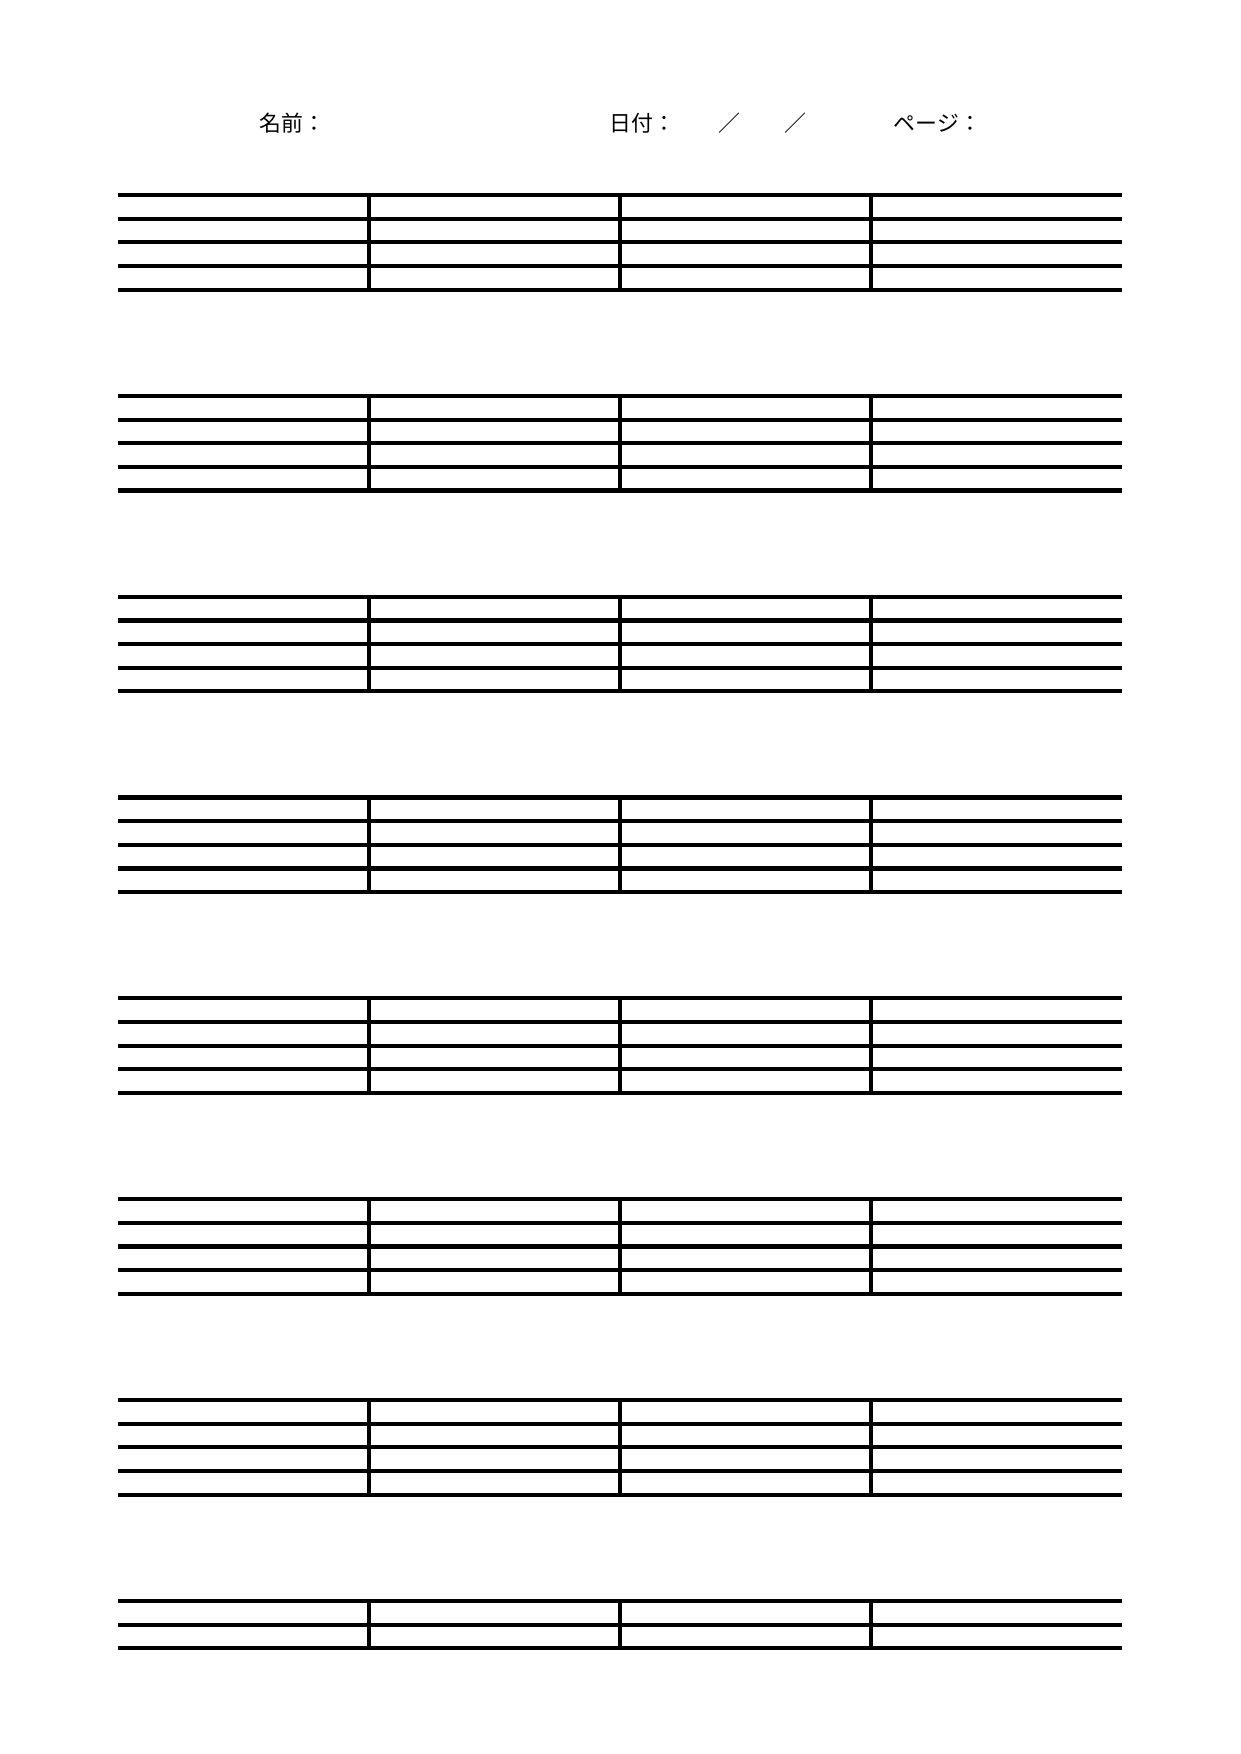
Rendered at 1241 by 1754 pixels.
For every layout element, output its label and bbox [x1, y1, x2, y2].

table_cell [118, 268, 367, 287]
table_cell [118, 1024, 367, 1043]
table_cell [622, 445, 869, 465]
table_cell [371, 469, 618, 488]
table_header [118, 1201, 367, 1221]
table_cell [622, 1024, 869, 1043]
table_cell [873, 823, 1122, 843]
table_cell [622, 1071, 869, 1091]
table_header [873, 1402, 1122, 1422]
table_cell [118, 244, 367, 264]
table_cell [371, 847, 618, 866]
table_cell [118, 1426, 367, 1445]
table_cell [118, 847, 367, 866]
table_header [371, 1402, 618, 1422]
table_cell [873, 268, 1122, 287]
table_header [873, 197, 1122, 217]
table_cell [873, 871, 1122, 890]
table_cell [873, 422, 1122, 441]
table_header [873, 599, 1122, 618]
table_cell [371, 1024, 618, 1043]
table_cell [118, 1272, 367, 1292]
table_cell [873, 1627, 1122, 1646]
table_cell [873, 646, 1122, 666]
table_cell [118, 1473, 367, 1492]
table_cell [622, 469, 869, 488]
table_header [118, 1402, 367, 1422]
table_header [873, 1000, 1122, 1020]
table_cell [118, 221, 367, 240]
table_cell [622, 1627, 869, 1646]
table_cell [622, 268, 869, 287]
table_cell [873, 670, 1122, 689]
table_cell [118, 1627, 367, 1646]
table_cell [622, 1473, 869, 1492]
table_cell [371, 1426, 618, 1445]
table_cell [371, 422, 618, 441]
table_cell [873, 1225, 1122, 1244]
table_header [371, 398, 618, 417]
table_cell [873, 445, 1122, 465]
table_cell [371, 871, 618, 890]
table_cell [873, 469, 1122, 488]
table_cell [118, 1449, 367, 1469]
table_cell [371, 1249, 618, 1268]
table_header [873, 800, 1122, 819]
table_cell [622, 847, 869, 866]
table_cell [873, 847, 1122, 866]
table_header [118, 800, 367, 819]
table_cell [622, 823, 869, 843]
table_cell [371, 1449, 618, 1469]
table_header [118, 398, 367, 417]
table_cell [118, 623, 367, 642]
table_cell [873, 1024, 1122, 1043]
table_cell [371, 221, 618, 240]
table_cell [622, 1272, 869, 1292]
table_header [118, 197, 367, 217]
table_cell [873, 244, 1122, 264]
table_header [622, 197, 869, 217]
table_header [371, 1000, 618, 1020]
table_header [622, 599, 869, 618]
table_cell [118, 1225, 367, 1244]
table_cell [622, 422, 869, 441]
table_cell [118, 422, 367, 441]
table_header [118, 1000, 367, 1020]
table_cell [873, 1272, 1122, 1292]
table_cell [371, 268, 618, 287]
table_cell [118, 469, 367, 488]
table_header [118, 1603, 367, 1622]
table_cell [622, 244, 869, 264]
table_cell [622, 1449, 869, 1469]
table_cell [622, 871, 869, 890]
table_header [622, 1603, 869, 1622]
table_cell [371, 1272, 618, 1292]
table_cell [873, 1048, 1122, 1067]
table_cell [118, 445, 367, 465]
table_cell [118, 1249, 367, 1268]
table_cell [873, 1249, 1122, 1268]
table_cell [371, 1473, 618, 1492]
table_cell [371, 244, 618, 264]
table_header [622, 1201, 869, 1221]
table_cell [873, 1449, 1122, 1469]
table_header [371, 599, 618, 618]
table_header [371, 1201, 618, 1221]
table_cell [371, 1071, 618, 1091]
table_header [622, 1000, 869, 1020]
table_cell [371, 1225, 618, 1244]
table_cell [873, 1473, 1122, 1492]
table_cell [371, 670, 618, 689]
table_cell [118, 670, 367, 689]
table_header [622, 1402, 869, 1422]
table_cell [622, 646, 869, 666]
table_header [371, 197, 618, 217]
table_cell [873, 1426, 1122, 1445]
table_cell [873, 221, 1122, 240]
table_header [873, 398, 1122, 417]
table_cell [118, 1071, 367, 1091]
table_header [371, 1603, 618, 1622]
table_header [371, 800, 618, 819]
table_header [622, 800, 869, 819]
table_cell [873, 1071, 1122, 1091]
table_cell [118, 871, 367, 890]
table_cell [118, 1048, 367, 1067]
table_cell [622, 670, 869, 689]
table_cell [118, 646, 367, 666]
table_cell [622, 623, 869, 642]
table_cell [371, 646, 618, 666]
table_cell [622, 221, 869, 240]
table_cell [622, 1225, 869, 1244]
table_cell [622, 1048, 869, 1067]
table_cell [371, 1627, 618, 1646]
table_cell [118, 823, 367, 843]
table_cell [873, 623, 1122, 642]
table_cell [371, 623, 618, 642]
table_header [873, 1201, 1122, 1221]
table_cell [371, 1048, 618, 1067]
table_header [118, 599, 367, 618]
table_header [622, 398, 869, 417]
table_header [873, 1603, 1122, 1622]
table_cell [371, 823, 618, 843]
table_cell [371, 445, 618, 465]
table_cell [622, 1426, 869, 1445]
table_cell [622, 1249, 869, 1268]
